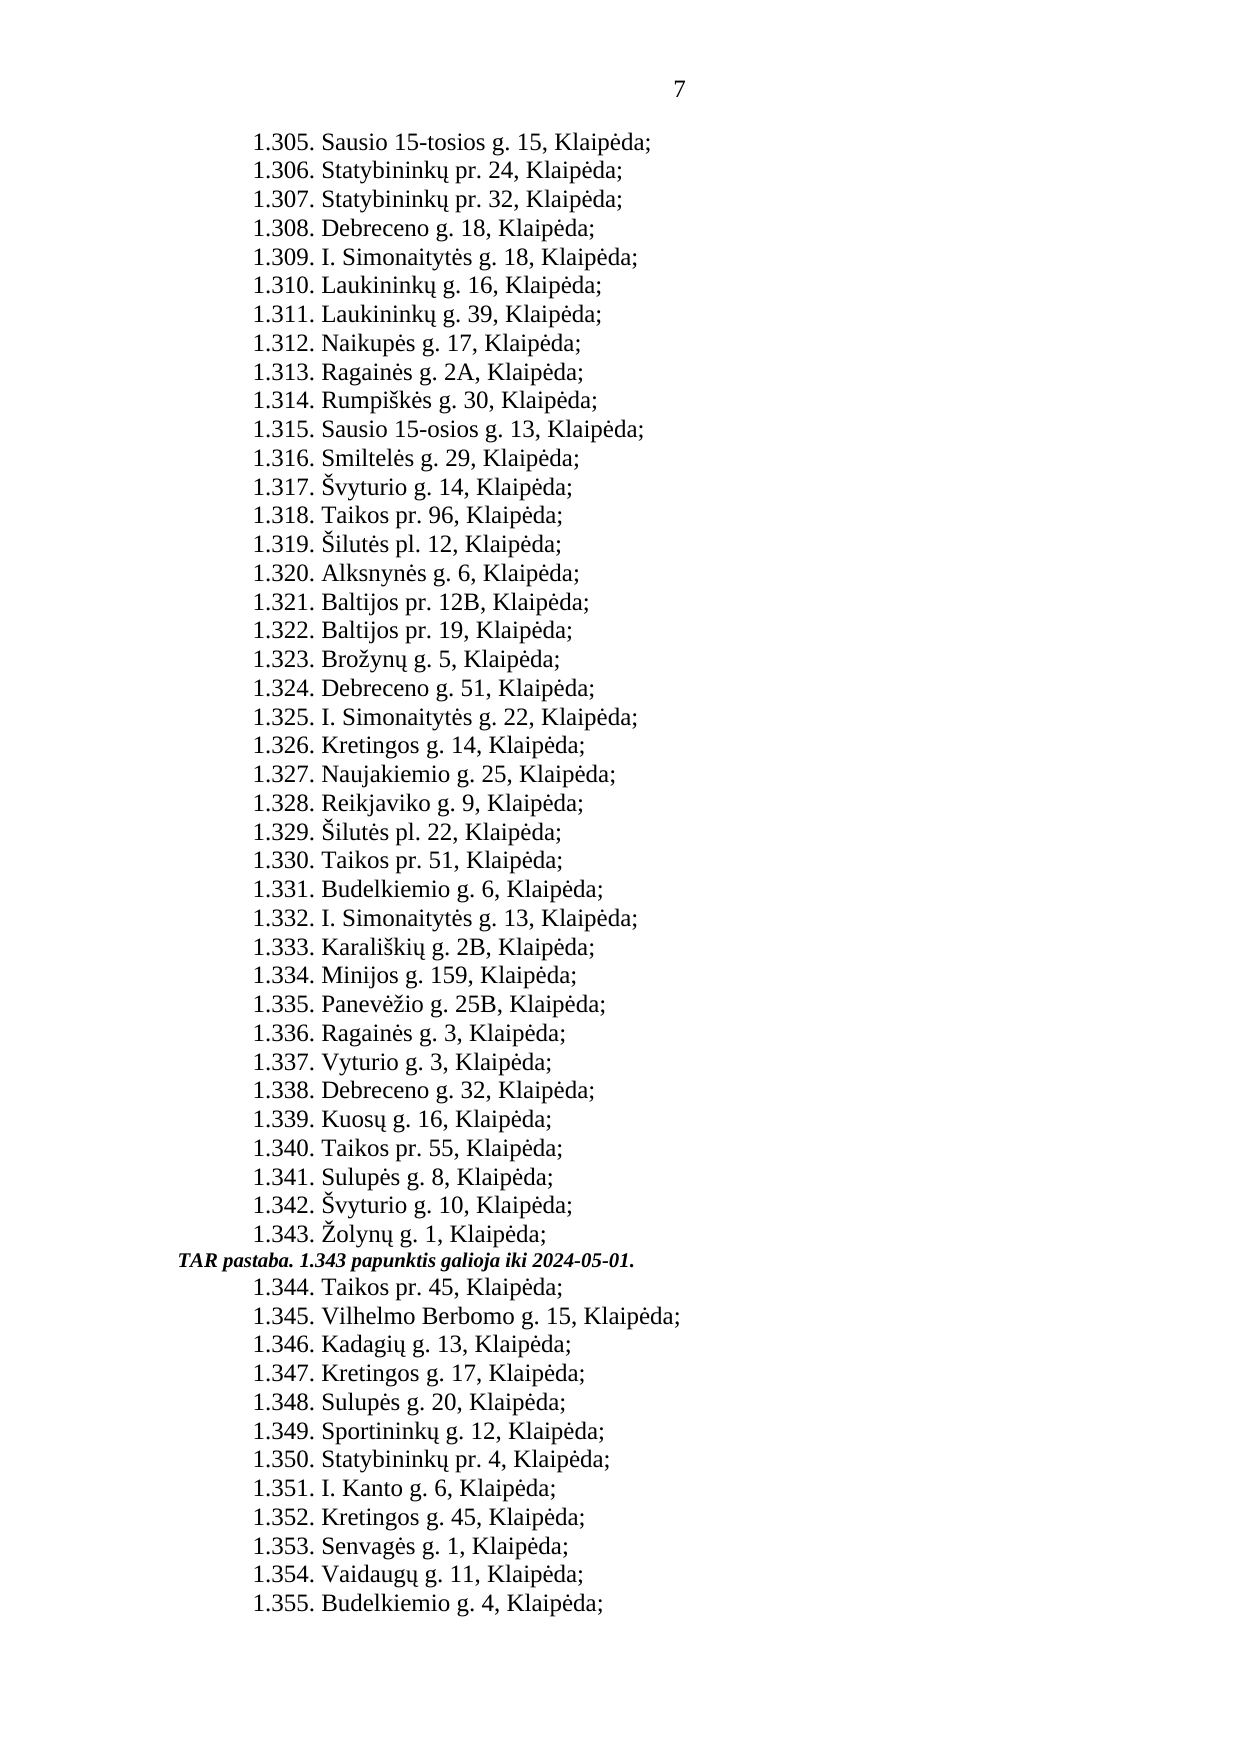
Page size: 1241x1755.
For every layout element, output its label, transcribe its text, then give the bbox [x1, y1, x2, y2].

text 1.329. Šilutės pl. 22, Klaipėda; [177, 817, 1181, 845]
text 1.311. Laukininkų g. 39, Klaipėda; [177, 299, 1181, 328]
text 1.322. Baltijos pr. 19, Klaipėda; [177, 615, 1181, 644]
text 1.331. Budelkiemio g. 6, Klaipėda; [177, 874, 1181, 903]
text 1.350. Statybininkų pr. 4, Klaipėda; [177, 1444, 1181, 1473]
text 1.341. Sulupės g. 8, Klaipėda; [177, 1162, 1181, 1190]
text 1.355. Budelkiemio g. 4, Klaipėda; [177, 1588, 1181, 1617]
text 1.321. Baltijos pr. 12B, Klaipėda; [177, 587, 1181, 615]
text 1.324. Debreceno g. 51, Klaipėda; [177, 673, 1181, 702]
text 1.339. Kuosų g. 16, Klaipėda; [177, 1104, 1181, 1133]
text 1.320. Alksnynės g. 6, Klaipėda; [177, 558, 1181, 587]
text 1.323. Brožynų g. 5, Klaipėda; [177, 644, 1181, 673]
text 1.336. Ragainės g. 3, Klaipėda; [177, 1018, 1181, 1047]
text 1.342. Švyturio g. 10, Klaipėda; [177, 1190, 1181, 1219]
text 1.353. Senvagės g. 1, Klaipėda; [177, 1531, 1181, 1559]
text 1.333. Karališkių g. 2B, Klaipėda; [177, 932, 1181, 960]
text 1.352. Kretingos g. 45, Klaipėda; [177, 1502, 1181, 1531]
text 1.348. Sulupės g. 20, Klaipėda; [177, 1387, 1181, 1416]
text 1.345. Vilhelmo Berbomo g. 15, Klaipėda; [177, 1301, 1181, 1329]
text 1.305. Sausio 15-tosios g. 15, Klaipėda; [177, 127, 1181, 155]
text 1.338. Debreceno g. 32, Klaipėda; [177, 1075, 1181, 1104]
text 1.328. Reikjaviko g. 9, Klaipėda; [177, 788, 1181, 817]
text 1.308. Debreceno g. 18, Klaipėda; [177, 213, 1181, 242]
text 1.343. Žolynų g. 1, Klaipėda; [177, 1219, 1181, 1248]
text 1.315. Sausio 15-osios g. 13, Klaipėda; [177, 414, 1181, 443]
text 1.312. Naikupės g. 17, Klaipėda; [177, 328, 1181, 357]
text 1.317. Švyturio g. 14, Klaipėda; [177, 472, 1181, 500]
text 1.346. Kadagių g. 13, Klaipėda; [177, 1329, 1181, 1358]
text 1.337. Vyturio g. 3, Klaipėda; [177, 1047, 1181, 1075]
text 1.344. Taikos pr. 45, Klaipėda; [177, 1272, 1181, 1301]
text 1.330. Taikos pr. 51, Klaipėda; [177, 845, 1181, 874]
text 1.310. Laukininkų g. 16, Klaipėda; [177, 270, 1181, 299]
text 1.354. Vaidaugų g. 11, Klaipėda; [177, 1559, 1181, 1588]
text 1.334. Minijos g. 159, Klaipėda; [177, 960, 1181, 989]
text 1.335. Panevėžio g. 25B, Klaipėda; [177, 989, 1181, 1018]
text 1.307. Statybininkų pr. 32, Klaipėda; [177, 184, 1181, 213]
text 1.340. Taikos pr. 55, Klaipėda; [177, 1133, 1181, 1162]
text 1.347. Kretingos g. 17, Klaipėda; [177, 1358, 1181, 1387]
text 1.319. Šilutės pl. 12, Klaipėda; [177, 529, 1181, 558]
text 1.314. Rumpiškės g. 30, Klaipėda; [177, 385, 1181, 414]
text 1.332. I. Simonaitytės g. 13, Klaipėda; [177, 903, 1181, 932]
text 1.325. I. Simonaitytės g. 22, Klaipėda; [177, 702, 1181, 730]
text 1.309. I. Simonaitytės g. 18, Klaipėda; [177, 242, 1181, 270]
text 1.349. Sportininkų g. 12, Klaipėda; [177, 1416, 1181, 1444]
text 1.318. Taikos pr. 96, Klaipėda; [177, 500, 1181, 529]
text 1.327. Naujakiemio g. 25, Klaipėda; [177, 759, 1181, 788]
text TAR pastaba. 1.343 papunktis galioja iki 2024-05-01. [177, 1248, 1181, 1272]
text 1.306. Statybininkų pr. 24, Klaipėda; [177, 155, 1181, 184]
text 1.351. I. Kanto g. 6, Klaipėda; [177, 1473, 1181, 1502]
text 1.313. Ragainės g. 2A, Klaipėda; [177, 357, 1181, 385]
text 1.316. Smiltelės g. 29, Klaipėda; [177, 443, 1181, 472]
text 1.326. Kretingos g. 14, Klaipėda; [177, 730, 1181, 759]
